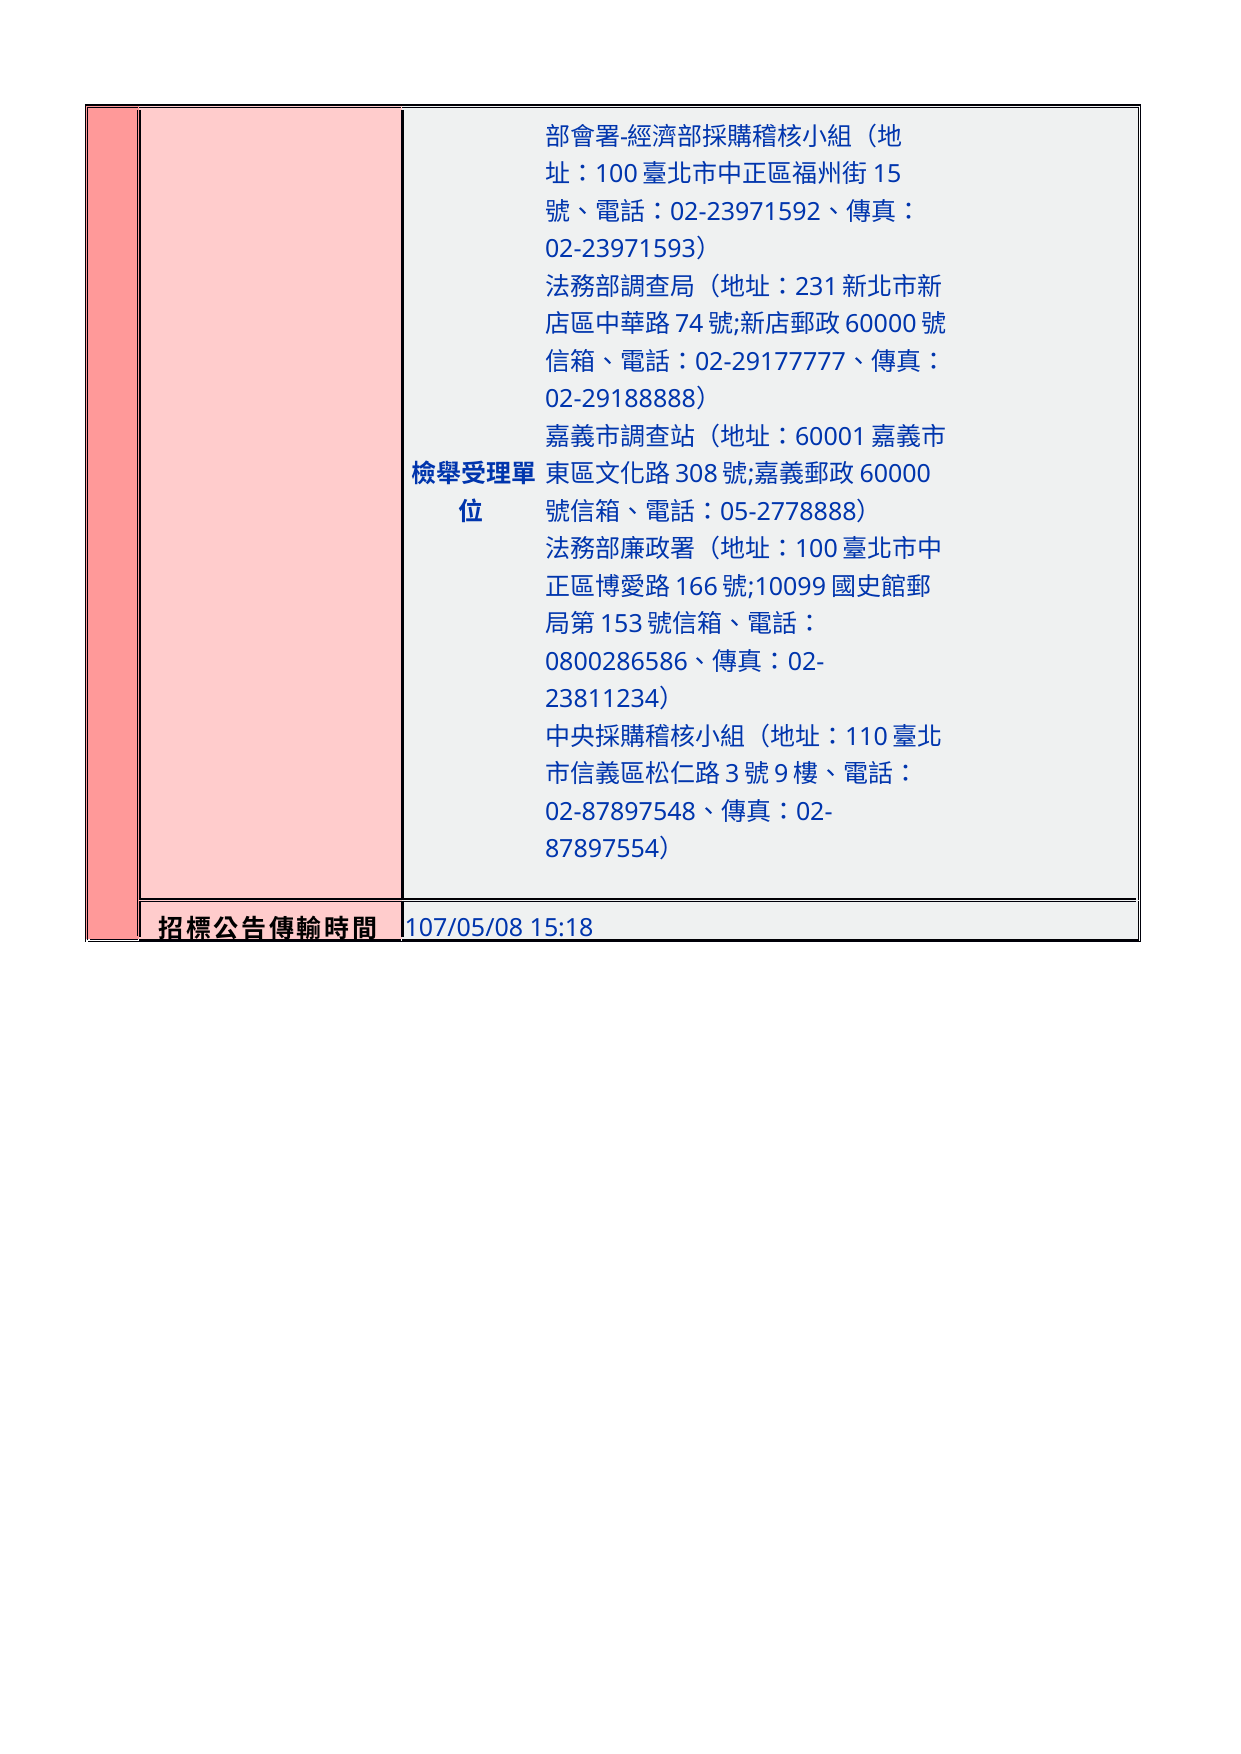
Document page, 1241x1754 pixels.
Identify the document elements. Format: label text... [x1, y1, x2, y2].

table_cell [139, 106, 402, 898]
table_cell [88, 106, 139, 939]
table_cell 招標公告傳輸時間 [139, 902, 402, 939]
table_cell 部會署-經濟部採購稽核小組（地址：100臺北市中正區福州街15號、電話：02-23971592、傳真：02-23971593） 法務部調查局（地址：231新北市新店區中華路74號;新店郵政60000號信箱、電話：02-29177777、傳真：02-29188888） 嘉義市調查站（地址：60001嘉義市東區文化路308號;嘉義郵政60000號信箱、電話：05-2778888） 法務部廉政署（地址：100臺北市中正區博愛路166號;10099國史館郵局第153號信箱、電話：0800286586、傳真：02-23811234） 中央採購稽核小組（地址：110臺北市信義區松仁路3號9樓、電話：02-87897548、傳真：02-87897554） [543, 108, 950, 861]
table_cell 107/05/08 15:18 [402, 898, 1138, 939]
table_cell 檢舉受理單位 [404, 108, 543, 861]
table_cell [404, 108, 1138, 898]
